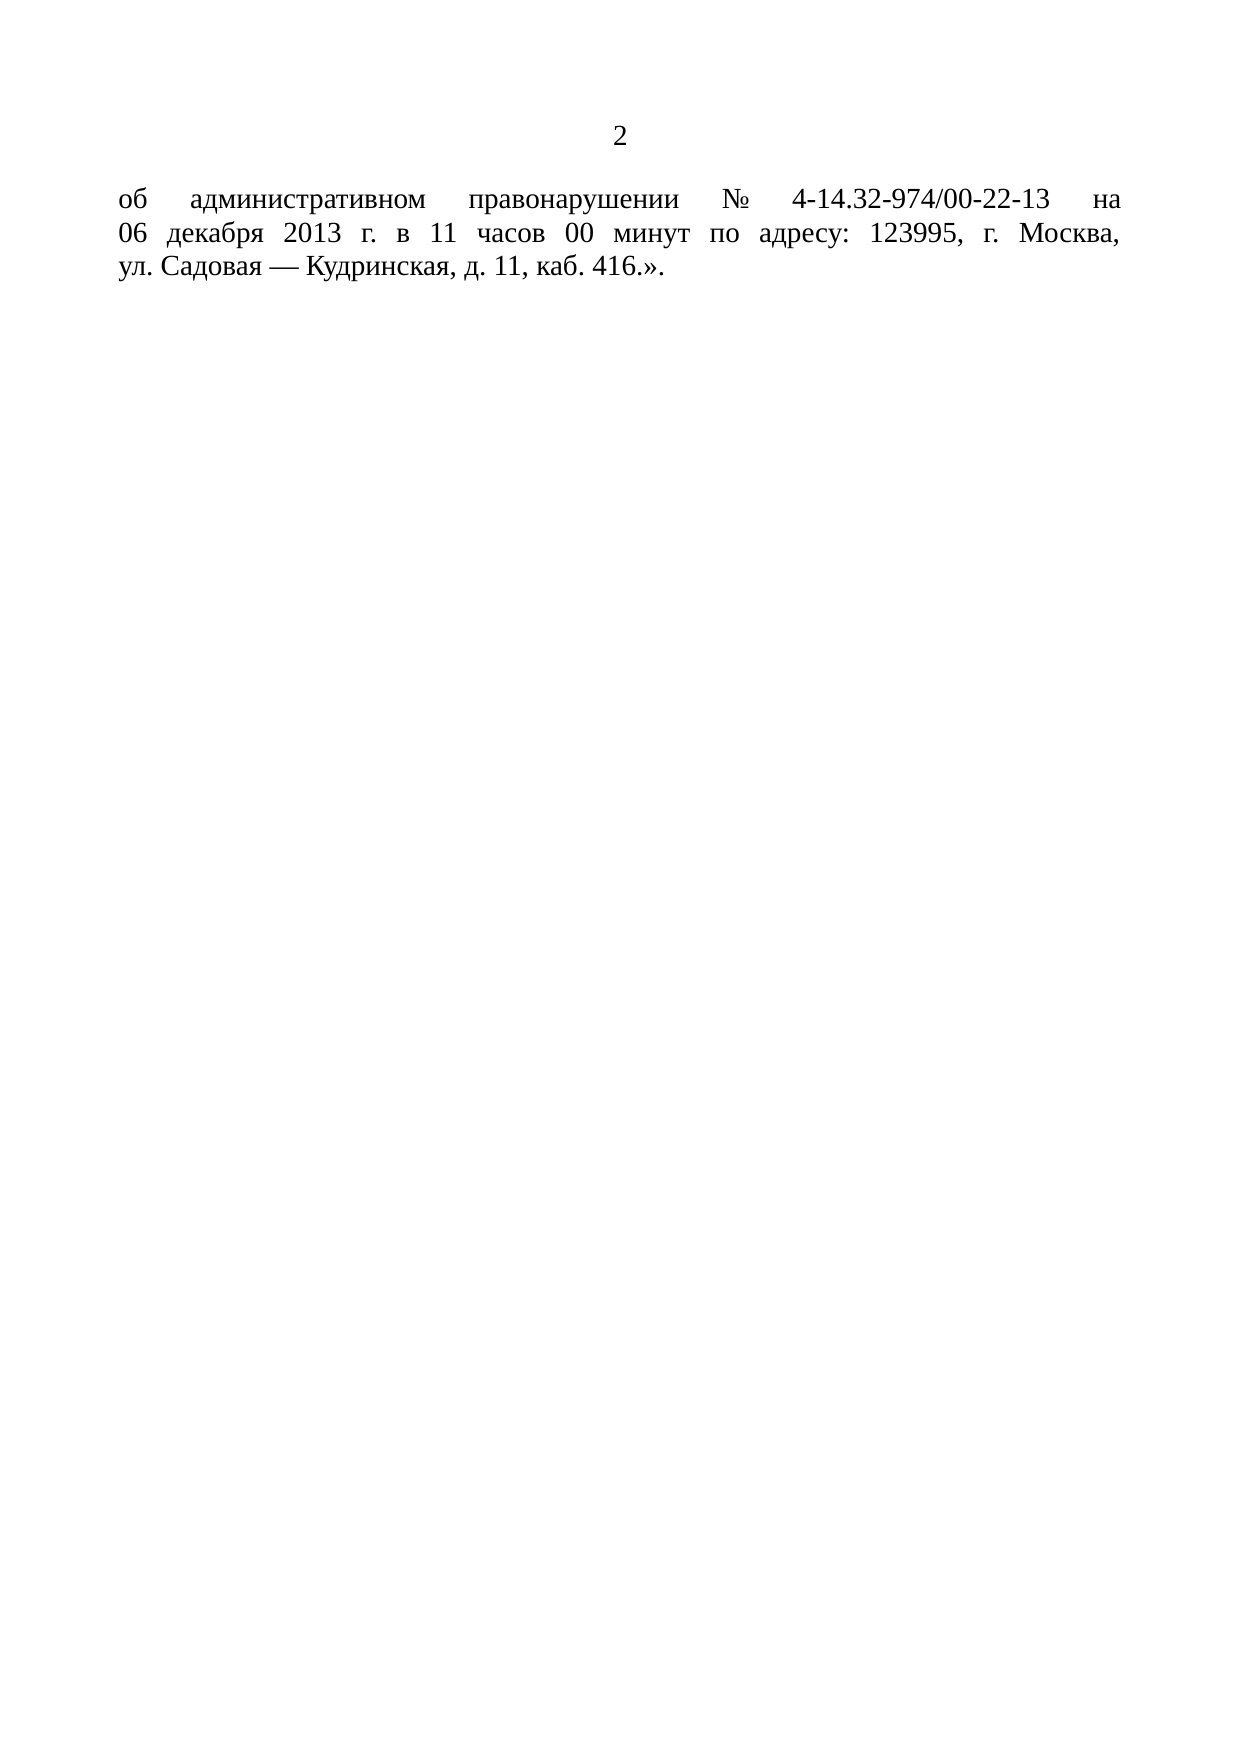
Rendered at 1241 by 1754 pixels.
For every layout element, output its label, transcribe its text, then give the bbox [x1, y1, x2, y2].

text об административном правонарушении № 4-14.32-974/00-22-13 на 06 декабря 2013 г. в 11 часов 00 минут по адресу: 123995, г. Москва, ул. Садовая — Кудринская, д. 11, каб. 416.». [118, 181, 1122, 282]
